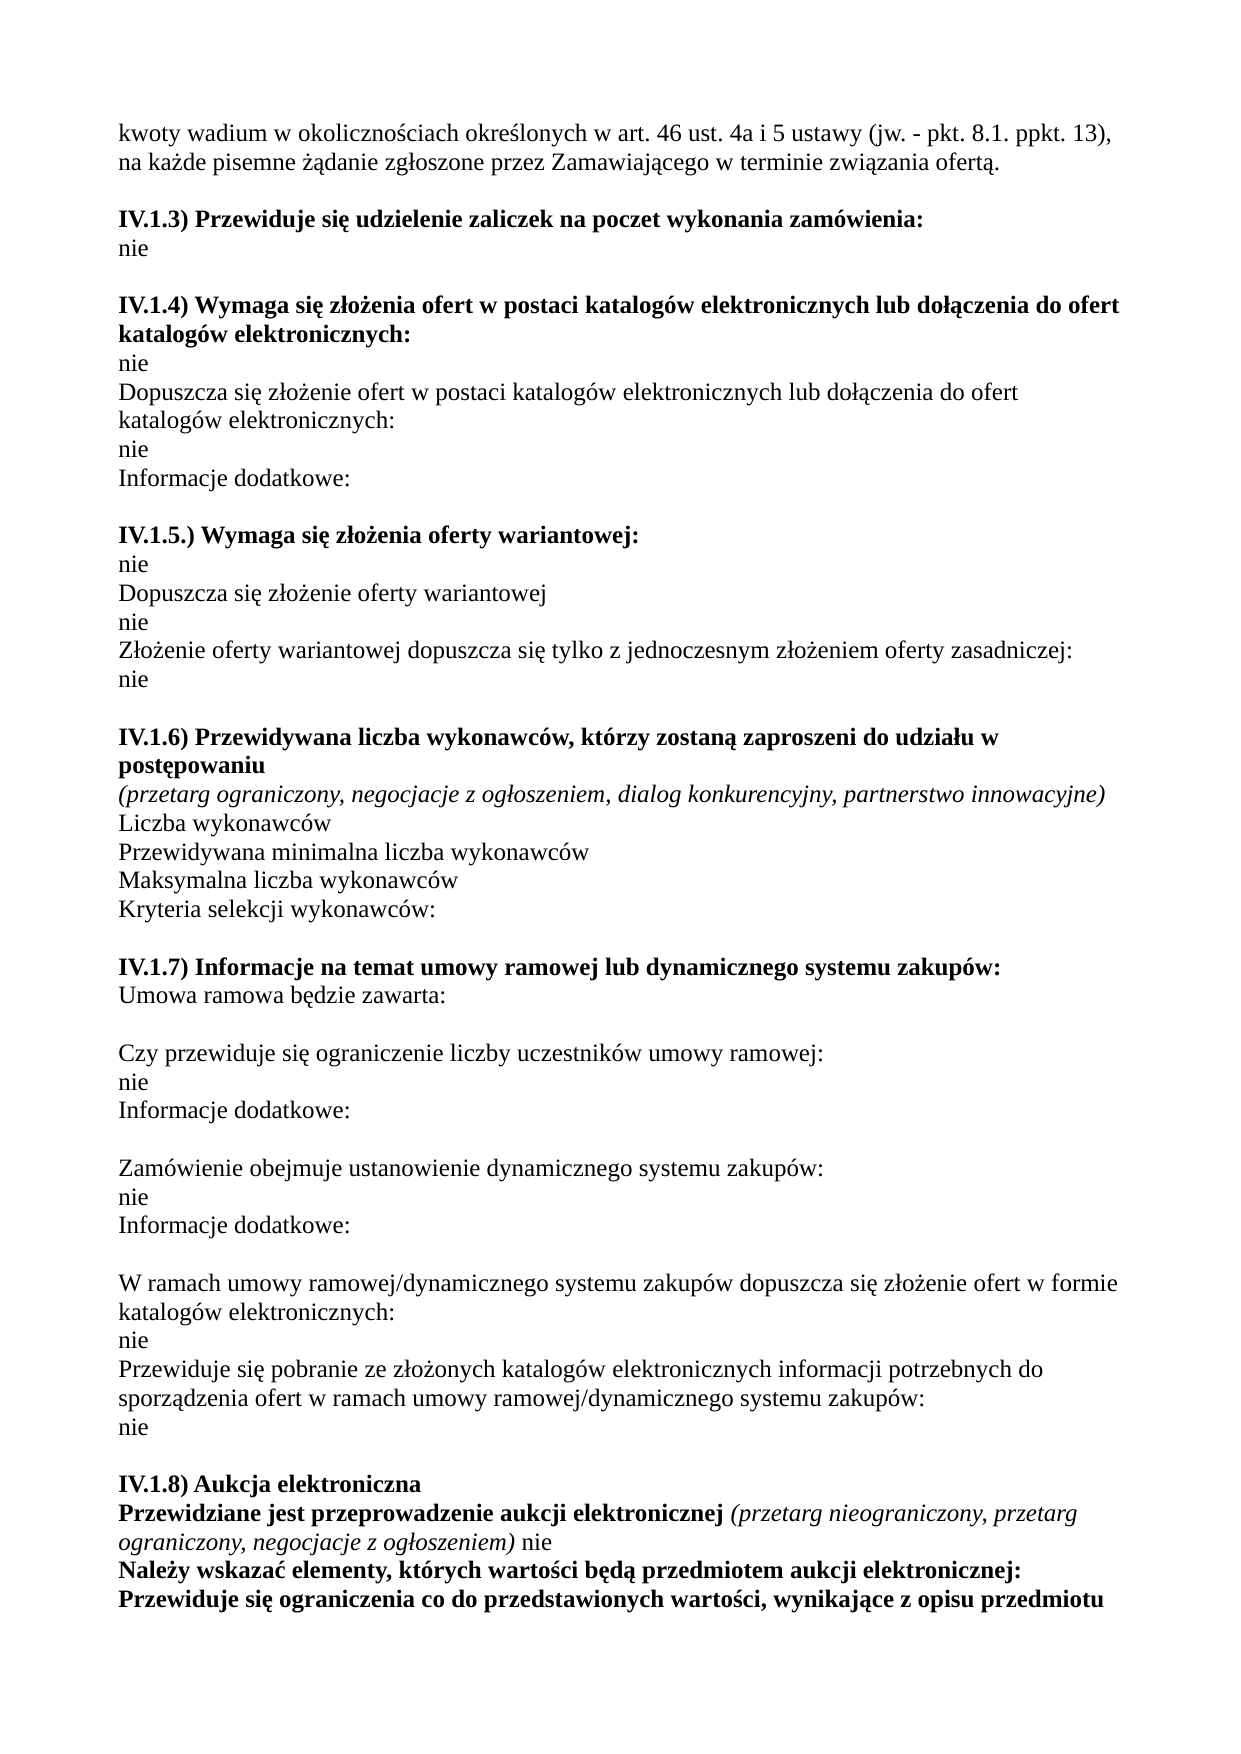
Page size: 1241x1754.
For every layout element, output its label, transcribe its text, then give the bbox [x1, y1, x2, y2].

text IV.1.4) Wymaga się złożenia ofert w postaci katalogów elektronicznych lub dołączenia do ofert katalogów elektronicznych: [118, 262, 1122, 348]
text IV.1.8) Aukcja elektroniczna Przewidziane jest przeprowadzenie aukcji elektronicznej (przetarg nieograniczony, przetarg ograniczony, negocjacje z ogłoszeniem) nie Należy wskazać elementy, których wartości będą przedmiotem aukcji elektronicznej: Przewiduje się ograniczenia co do przedstawionych wartości, wynikające z opisu przedmiotu [118, 1441, 1122, 1613]
text IV.1.3) Przewiduje się udzielenie zaliczek na poczet wykonania zamówienia: [118, 176, 1122, 233]
text nie Dopuszcza się złożenie oferty wariantowej nie Złożenie oferty wariantowej dopuszcza się tylko z jednoczesnym złożeniem oferty zasadniczej: nie [118, 549, 1122, 693]
text IV.1.6) Przewidywana liczba wykonawców, którzy zostaną zaproszeni do udziału w postępowaniu (przetarg ograniczony, negocjacje z ogłoszeniem, dialog konkurencyjny, partnerstwo innowacyjne) [118, 693, 1122, 808]
text nie [118, 233, 1122, 262]
text IV.1.7) Informacje na temat umowy ramowej lub dynamicznego systemu zakupów: [118, 923, 1122, 981]
text Umowa ramowa będzie zawarta: Czy przewiduje się ograniczenie liczby uczestników umowy ramowej: nie Informacje dodatkowe: Zamówienie obejmuje ustanowienie dynamicznego systemu zakupów: nie Informacje dodatkowe: W ramach umowy ramowej/dynamicznego systemu zakupów dopuszcza się złożenie ofert w formie katalogów elektronicznych: nie Przewiduje się pobranie ze złożonych katalogów elektronicznych informacji potrzebnych do sporządzenia ofert w ramach umowy ramowej/dynamicznego systemu zakupów: nie [118, 981, 1122, 1441]
text kwoty wadium w okolicznościach określonych w art. 46 ust. 4a i 5 ustawy (jw. - pkt. 8.1. ppkt. 13), na każde pisemne żądanie zgłoszone przez Zamawiającego w terminie związania ofertą. [118, 118, 1122, 176]
text nie Dopuszcza się złożenie ofert w postaci katalogów elektronicznych lub dołączenia do ofert katalogów elektronicznych: nie Informacje dodatkowe: [118, 348, 1122, 492]
text IV.1.5.) Wymaga się złożenia oferty wariantowej: [118, 492, 1122, 549]
text Liczba wykonawców Przewidywana minimalna liczba wykonawców Maksymalna liczba wykonawców Kryteria selekcji wykonawców: [118, 808, 1122, 923]
